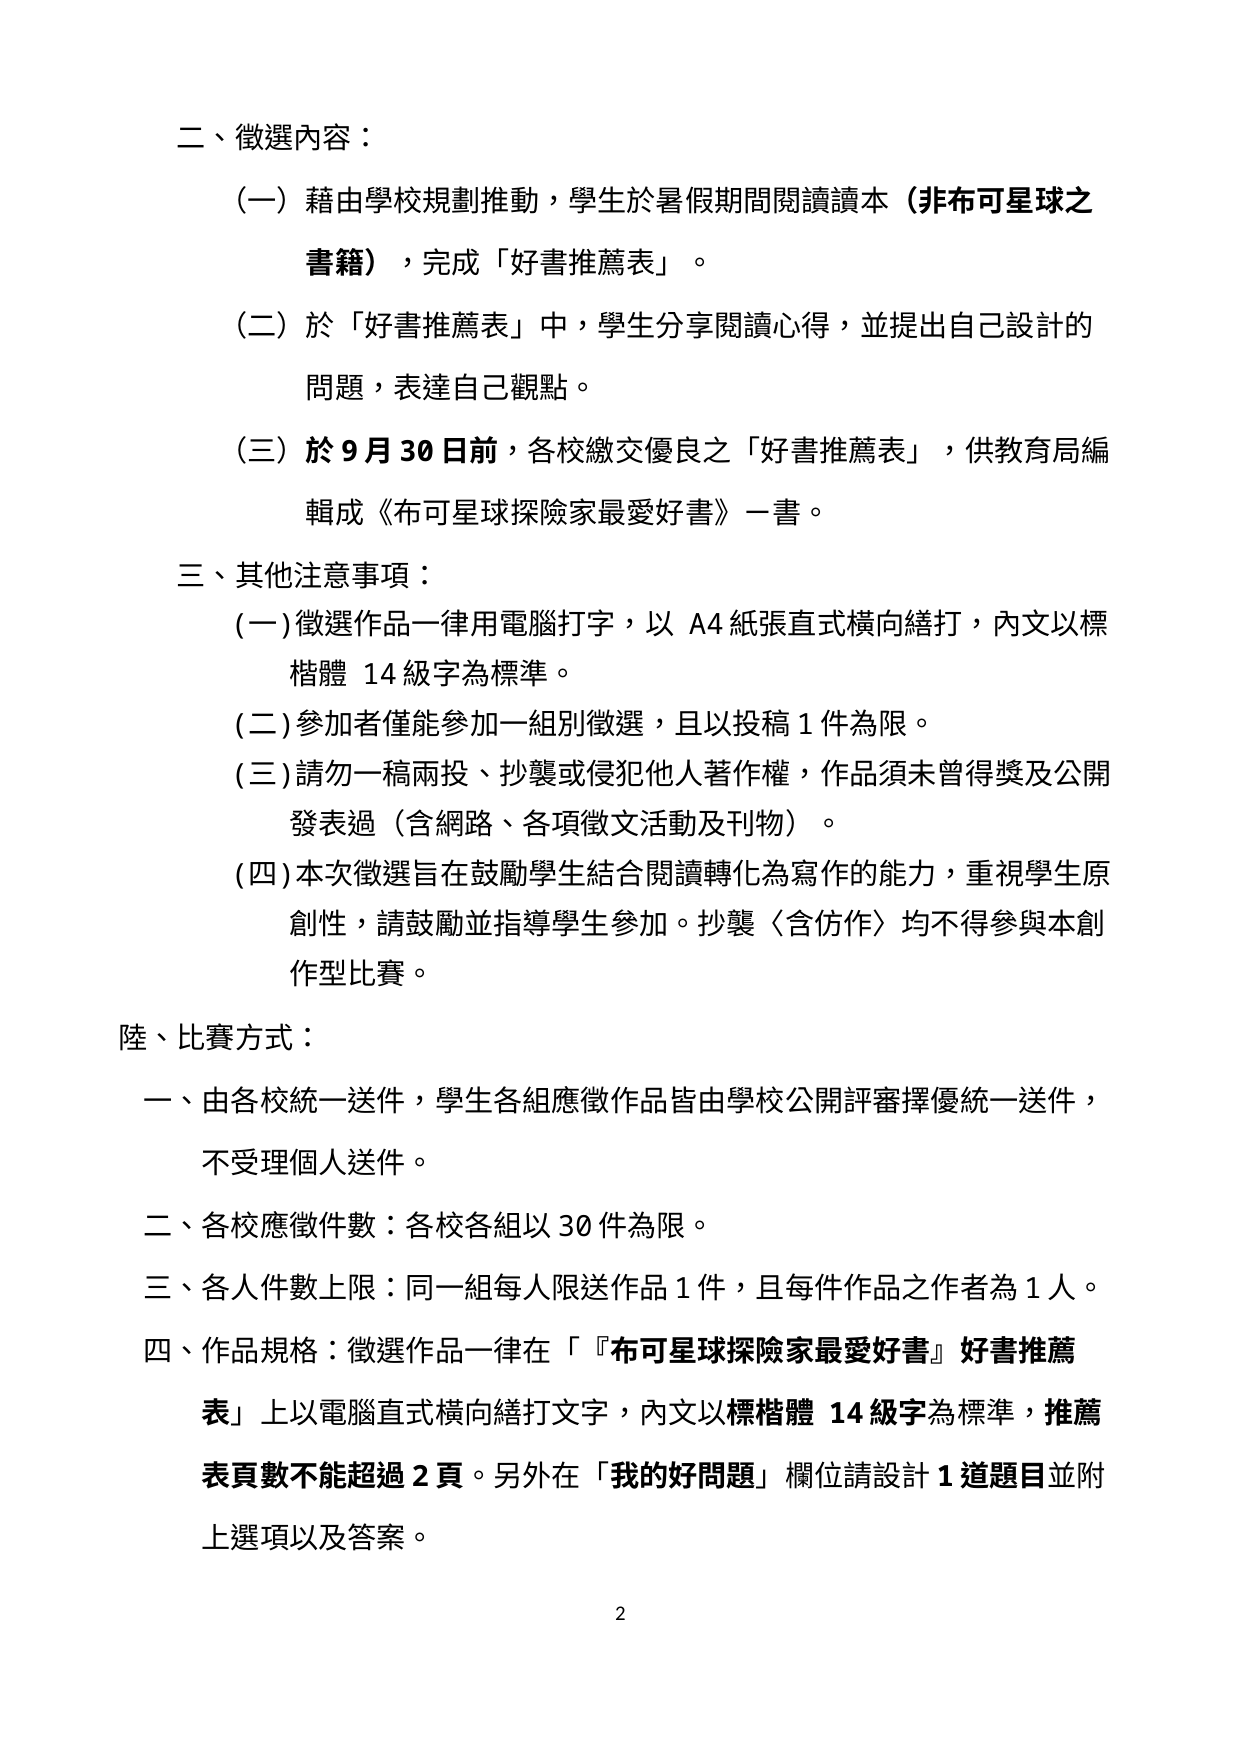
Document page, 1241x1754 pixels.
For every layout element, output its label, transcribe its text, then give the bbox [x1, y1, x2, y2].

text 三、其他注意事項： [118, 532, 1122, 594]
text （一）藉由學校規劃推動，學生於暑假期間閱讀讀本（非布可星球之書籍），完成「好書推薦表」。 [218, 157, 1122, 282]
text 陸、比賽方式： [118, 994, 1122, 1057]
text (二)參加者僅能參加一組別徵選，且以投稿1件為限。 [231, 694, 1122, 744]
text （二）於「好書推薦表」中，學生分享閱讀心得，並提出自己設計的問題，表達自己觀點。 [218, 282, 1122, 407]
text 二、各校應徵件數：各校各組以30件為限。 [143, 1182, 1122, 1244]
text 三、各人件數上限：同一組每人限送作品1件，且每件作品之作者為1人。 [143, 1244, 1122, 1307]
text （三）於9月30日前，各校繳交優良之「好書推薦表」，供教育局編輯成《布可星球探險家最愛好書》ㄧ書。 [218, 407, 1122, 532]
text 二、徵選內容： [118, 94, 1122, 157]
text (一)徵選作品一律用電腦打字，以 A4紙張直式橫向繕打，內文以標楷體 14級字為標準。 [231, 594, 1122, 694]
text (三)請勿一稿兩投、抄襲或侵犯他人著作權，作品須未曾得獎及公開發表過（含網路、各項徵文活動及刊物）。 [231, 744, 1122, 844]
text 四、作品規格：徵選作品一律在「『布可星球探險家最愛好書』好書推薦表」上以電腦直式橫向繕打文字，內文以標楷體 14級字為標準，推薦表頁數不能超過2頁。另外在「我的好問題」欄位請設計1道題目並附上選項以及答案。 [143, 1307, 1122, 1557]
text (四)本次徵選旨在鼓勵學生結合閱讀轉化為寫作的能力，重視學生原創性，請鼓勵並指導學生參加。抄襲〈含仿作〉均不得參與本創作型比賽。 [231, 844, 1122, 994]
text 一、由各校統一送件，學生各組應徵作品皆由學校公開評審擇優統一送件，不受理個人送件。 [143, 1057, 1122, 1182]
